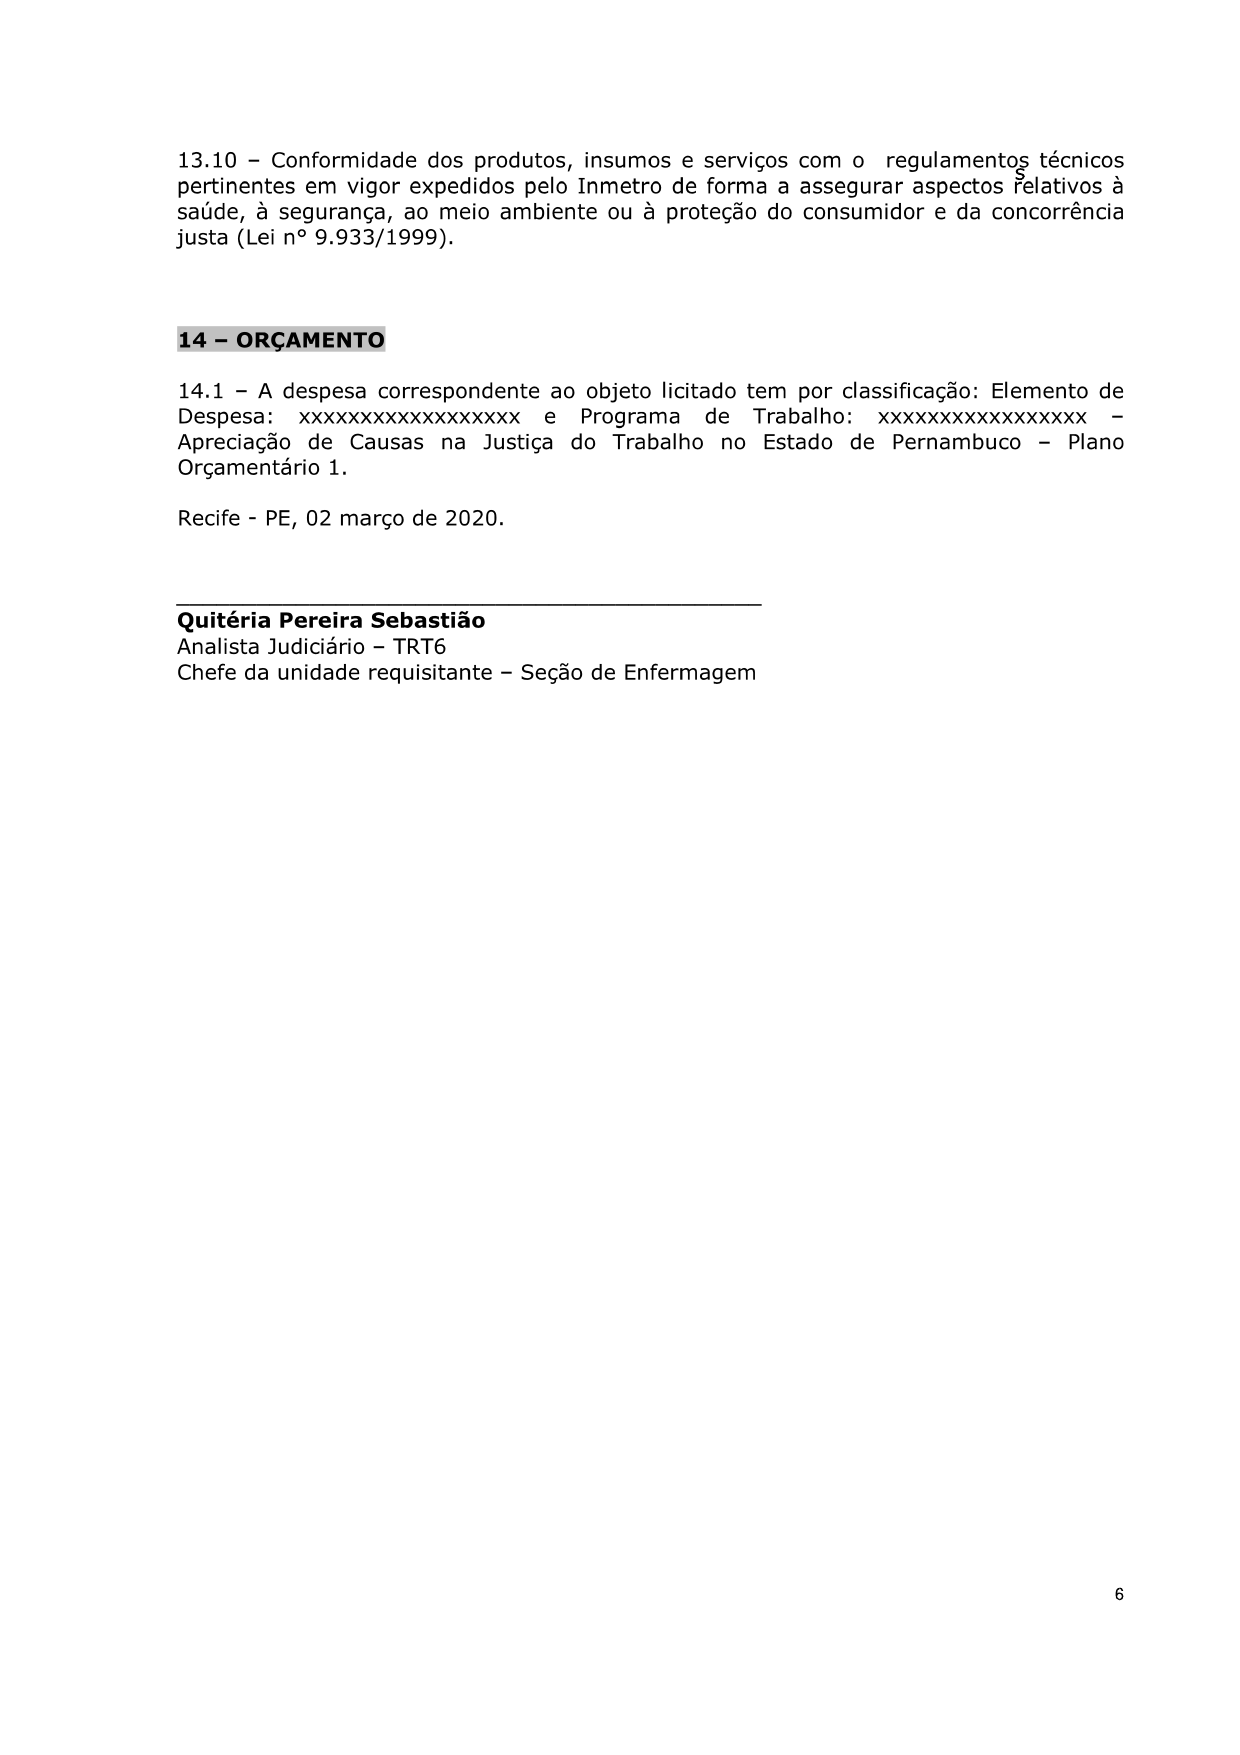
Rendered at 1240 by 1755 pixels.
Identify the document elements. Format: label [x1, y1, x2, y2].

picture [176, 325, 1124, 530]
picture [175, 603, 762, 684]
picture [175, 150, 1124, 249]
